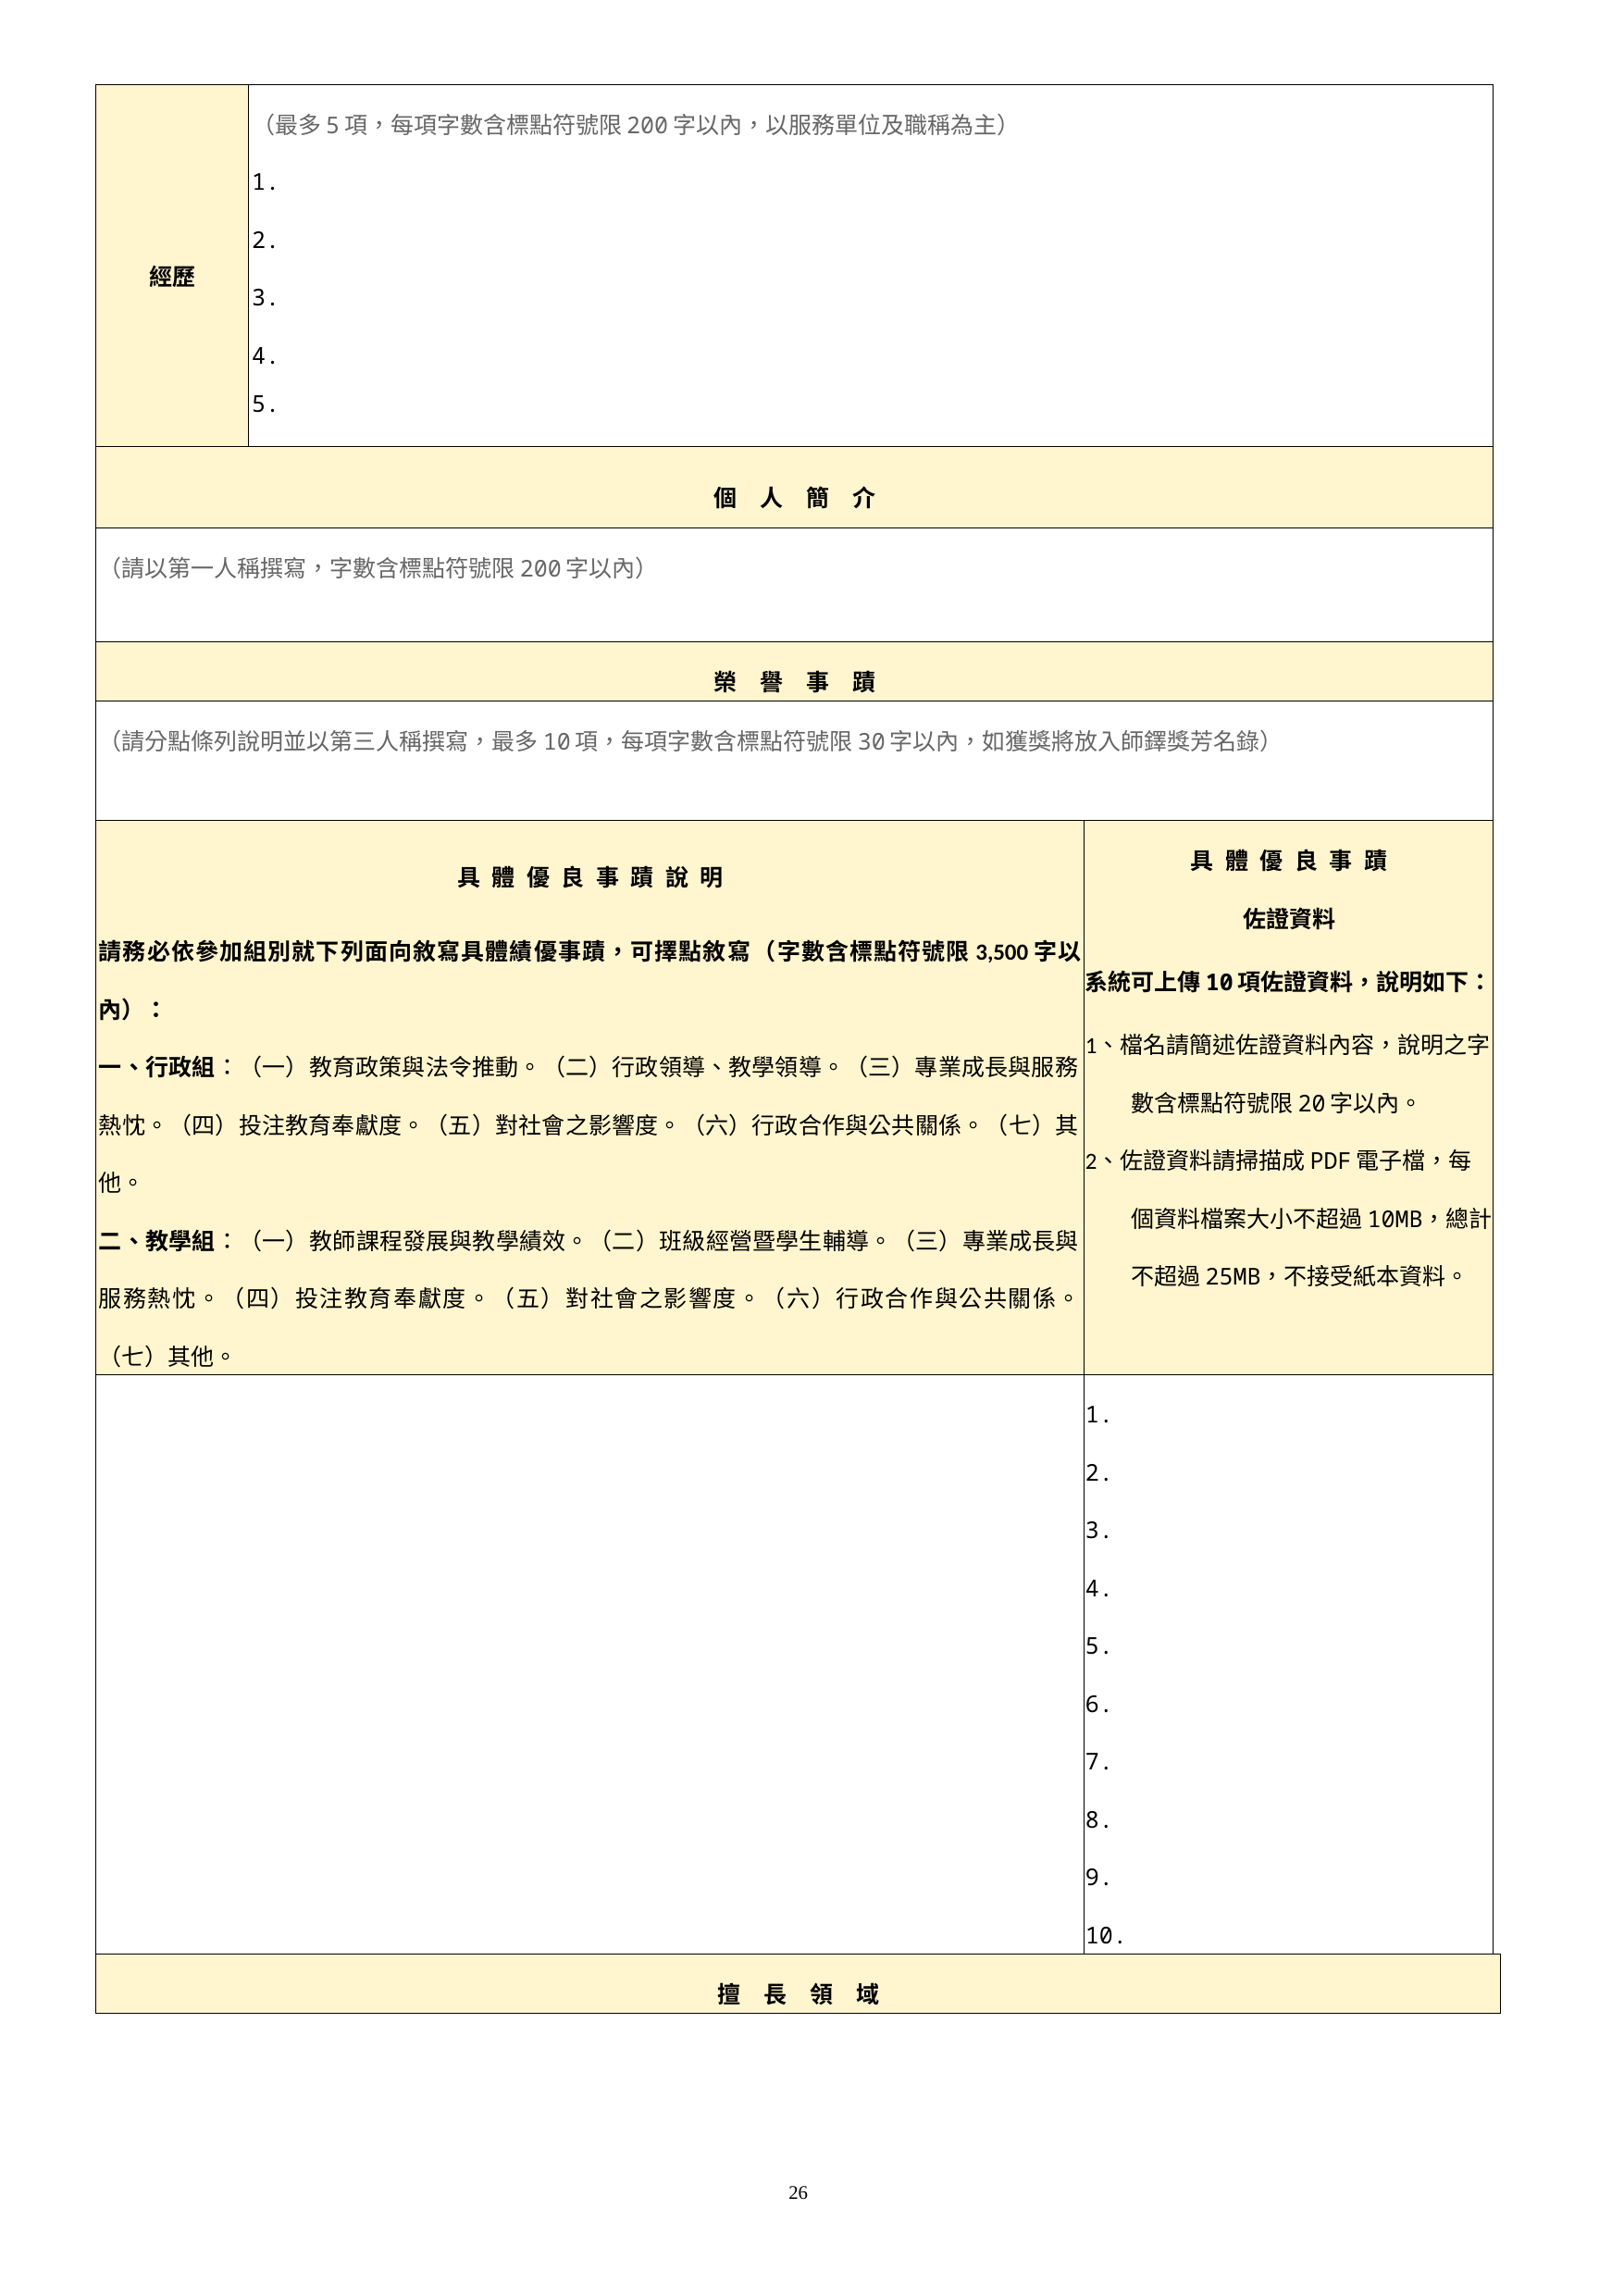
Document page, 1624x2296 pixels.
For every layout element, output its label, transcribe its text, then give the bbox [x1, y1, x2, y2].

table_cell [1494, 820, 1500, 1374]
table_cell [96, 1375, 1084, 1954]
table_cell （最多5項，每項字數含標點符號限200字以內，以服務單位及職稱為主） 1. 2. 3. 4. 5. [249, 85, 1493, 446]
table_cell [1494, 701, 1500, 820]
table_cell 個 人 簡 介 [96, 447, 1493, 527]
table_cell [1494, 84, 1500, 446]
table_cell （請分點條列說明並以第三人稱撰寫，最多10項，每項字數含標點符號限30字以內，如獲獎將放入師鐸獎芳名錄） [96, 701, 1493, 820]
table_cell [1494, 527, 1500, 641]
table_cell 擅 長 領 域 [96, 1955, 1500, 2013]
table_cell （請以第一人稱撰寫，字數含標點符號限200字以內） [96, 528, 1493, 641]
table_cell 經歷 [96, 85, 248, 446]
table_cell 榮 譽 事 蹟 [96, 642, 1493, 701]
table_cell [1494, 1374, 1500, 1954]
table_cell 1. 2. 3. 4. 5. 6. 7. 8. 9. 10. [1085, 1375, 1493, 1954]
table_cell [1494, 641, 1500, 701]
table_cell 具 體 優 良 事 蹟 佐證資料 系統可上傳10項佐證資料，說明如下： 檔名請簡述佐證資料內容，說明之字數含標點符號限20字以內。 佐證資料請掃描成PDF電子檔，每個資料檔案大小不超過10MB，總計不超過25MB，不接受紙本資料。 [1085, 821, 1493, 1374]
table_cell [1494, 446, 1500, 527]
table_cell 具 體 優 良 事 蹟 說 明 請務必依參加組別就下列面向敘寫具體績優事蹟，可擇點敘寫（字數含標點符號限3,500字以內）： 一、行政組：（一）教育政策與法令推動。（二）行政領導、教學領導。（三）專業成長與服務熱忱。（四）投注教育奉獻度。（五）對社會之影響度。（六）行政合作與公共關係。（七）其他。 二、教學組：（一）教師課程發展與教學績效。（二）班級經營暨學生輔導。（三）專業成長與服務熱忱。（四）投注教育奉獻度。（五）對社會之影響度。（六）行政合作與公共關係。（七）其他。 [96, 821, 1084, 1374]
